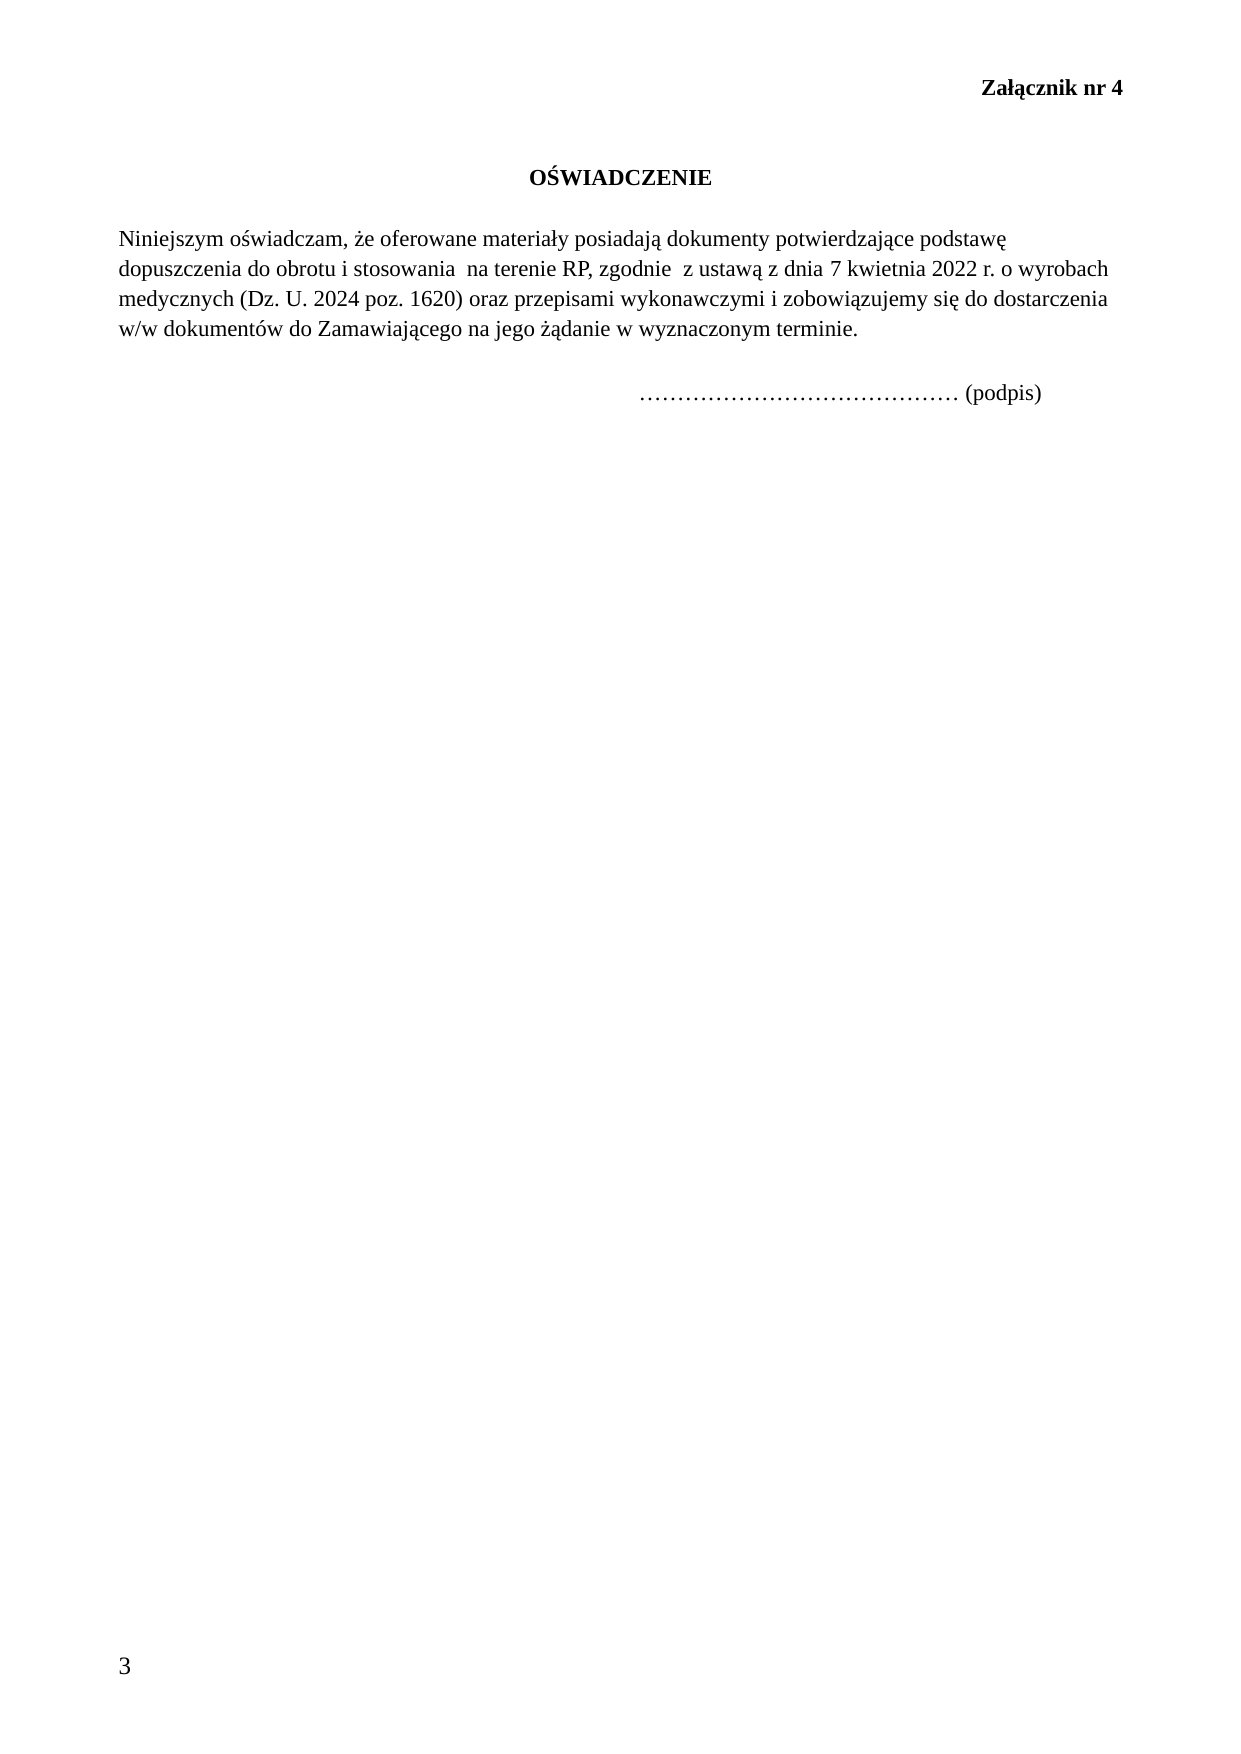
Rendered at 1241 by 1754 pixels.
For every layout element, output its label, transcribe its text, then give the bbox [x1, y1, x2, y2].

text Niniejszym oświadczam, że oferowane materiały posiadają dokumenty potwierdzające podstawę dopuszczenia do obrotu i stosowania na terenie RP, zgodnie z ustawą z dnia 7 kwietnia 2022 r. o wyrobach medycznych (Dz. U. 2024 poz. 1620) oraz przepisami wykonawczymi i zobowiązujemy się do dostarczenia w/w dokumentów do Zamawiającego na jego żądanie w wyznaczonym terminie. [118, 225, 1123, 342]
subtitle OŚWIADCZENIE [118, 164, 1123, 191]
text Załącznik nr 4 [118, 74, 1123, 100]
text …………………………………… (podpis) [118, 379, 1123, 405]
